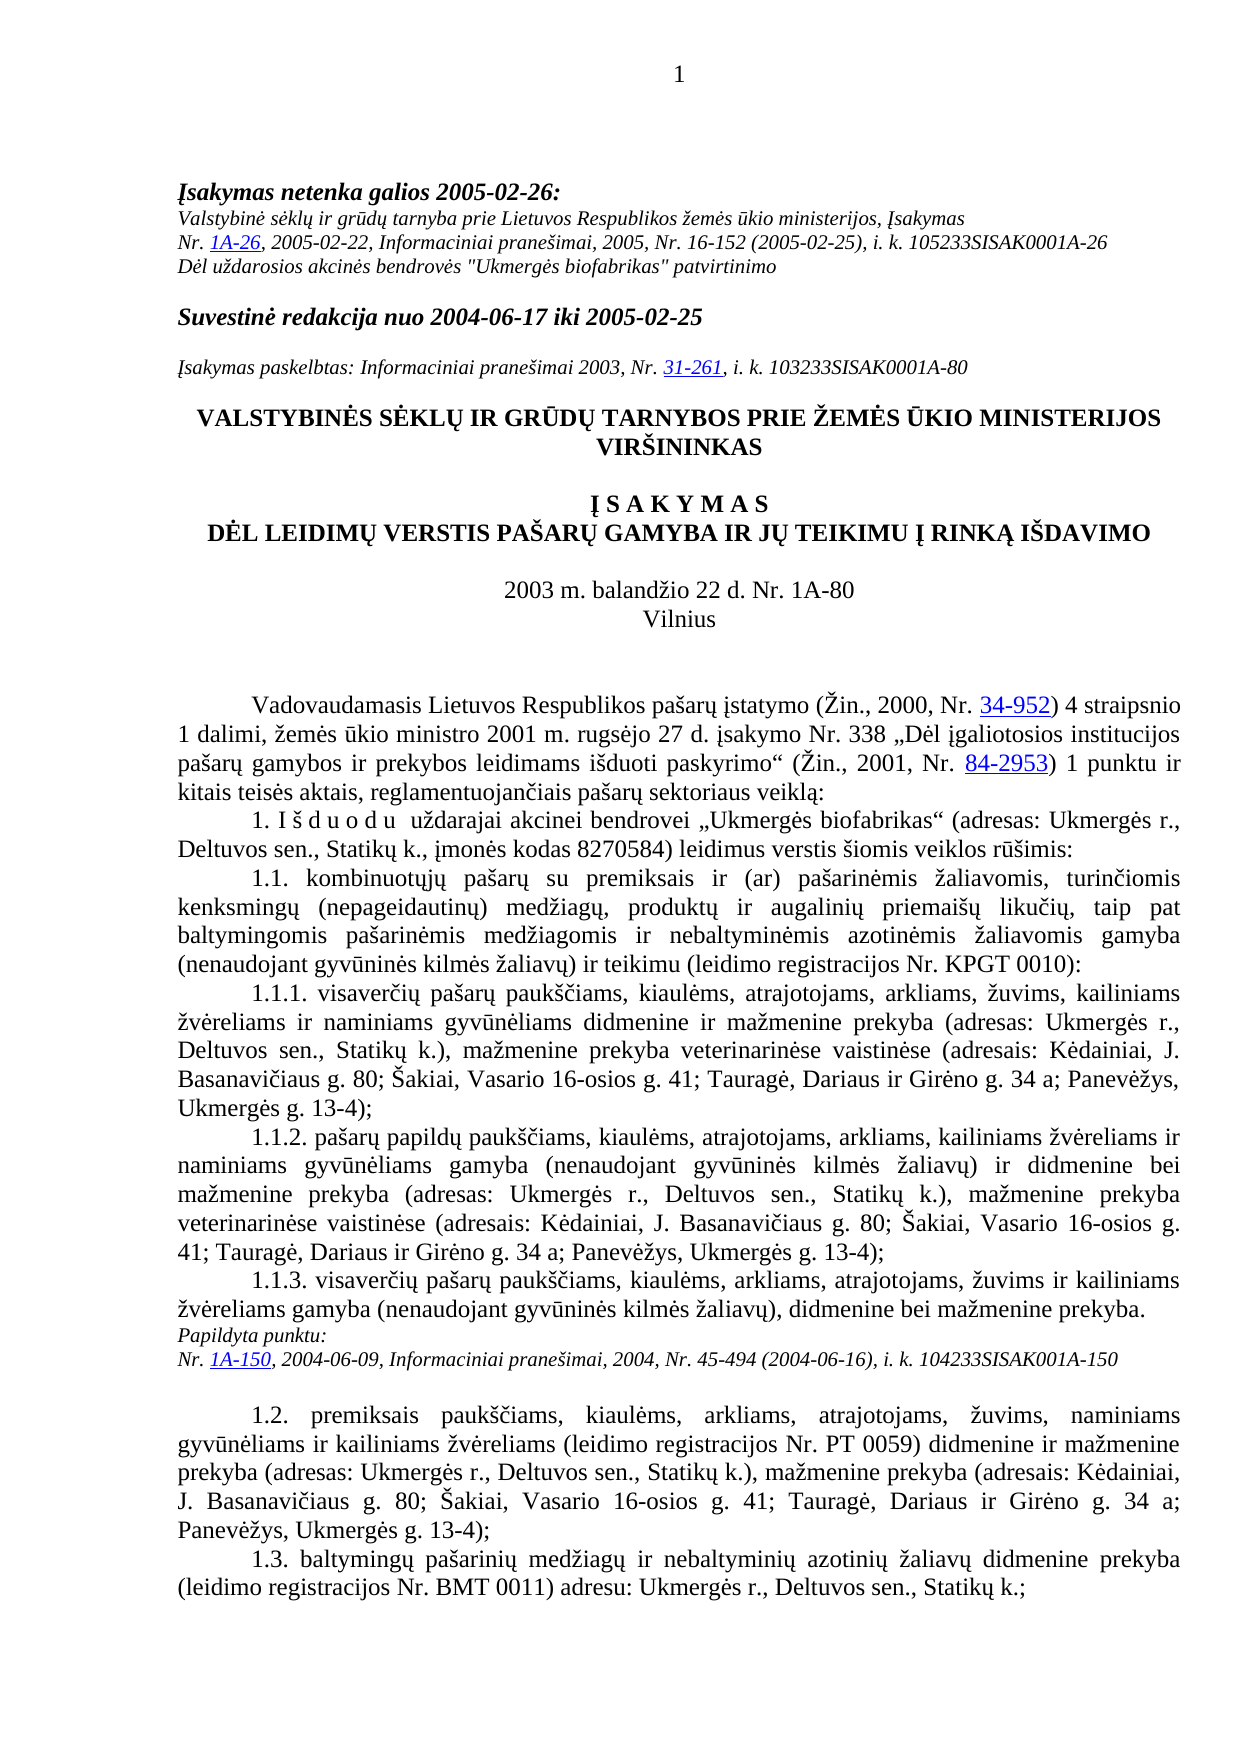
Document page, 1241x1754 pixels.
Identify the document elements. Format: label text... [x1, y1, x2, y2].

text Valstybinė sėklų ir grūdų tarnyba prie Lietuvos Respublikos žemės ūkio ministerijos, Įsakymas [177, 206, 1181, 230]
text Į S A K Y M A S [177, 489, 1181, 518]
text 1.1.3. visaverčių pašarų paukščiams, kiaulėms, arkliams, atrajotojams, žuvims ir kailiniams žvėreliams gamyba (nenaudojant gyvūninės kilmės žaliavų), didmenine bei mažmenine prekyba. [177, 1266, 1181, 1323]
text 1.2. premiksais paukščiams, kiaulėms, arkliams, atrajotojams, žuvims, naminiams gyvūnėliams ir kailiniams žvėreliams (leidimo registracijos Nr. PT 0059) didmenine ir mažmenine prekyba (adresas: Ukmergės r., Deltuvos sen., Statikų k.), mažmenine prekyba (adresais: Kėdainiai, J. Basanavičiaus g. 80; Šakiai, Vasario 16-osios g. 41; Tauragė, Dariaus ir Girėno g. 34 a; Panevėžys, Ukmergės g. 13-4); [177, 1400, 1181, 1544]
text Nr. 1A-150, 2004-06-09, Informaciniai pranešimai, 2004, Nr. 45-494 (2004-06-16), i. k. 104233SISAK001A-150 [177, 1347, 1181, 1371]
text 1.1.1. visaverčių pašarų paukščiams, kiaulėms, atrajotojams, arkliams, žuvims, kailiniams žvėreliams ir naminiams gyvūnėliams didmenine ir mažmenine prekyba (adresas: Ukmergės r., Deltuvos sen., Statikų k.), mažmenine prekyba veterinarinėse vaistinėse (adresais: Kėdainiai, J. Basanavičiaus g. 80; Šakiai, Vasario 16-osios g. 41; Tauragė, Dariaus ir Girėno g. 34 a; Panevėžys, Ukmergės g. 13-4); [177, 978, 1181, 1122]
text Suvestinė redakcija nuo 2004-06-17 iki 2005-02-25 [177, 302, 1181, 331]
text Nr. 1A-26, 2005-02-22, Informaciniai pranešimai, 2005, Nr. 16-152 (2005-02-25), i. k. 105233SISAK0001A-26 [177, 230, 1181, 254]
text Įsakymas paskelbtas: Informaciniai pranešimai 2003, Nr. 31-261, i. k. 103233SISAK0001A-80 [177, 355, 1181, 379]
text Vadovaudamasis Lietuvos Respublikos pašarų įstatymo (Žin., 2000, Nr. 34-952) 4 straipsnio 1 dalimi, žemės ūkio ministro 2001 m. rugsėjo 27 d. įsakymo Nr. 338 „Dėl įgaliotosios institucijos pašarų gamybos ir prekybos leidimams išduoti paskyrimo“ (Žin., 2001, Nr. 84-2953) 1 punktu ir kitais teisės aktais, reglamentuojančiais pašarų sektoriaus veiklą: [177, 691, 1181, 806]
text Įsakymas netenka galios 2005-02-26: [177, 177, 1181, 206]
text Vilnius [177, 604, 1181, 633]
text Papildyta punktu: [177, 1323, 1181, 1347]
text Dėl uždarosios akcinės bendrovės "Ukmergės biofabrikas" patvirtinimo [177, 254, 1181, 278]
text 2003 m. balandžio 22 d. Nr. 1A-80 [177, 576, 1181, 604]
text 1. Išduodu uždarajai akcinei bendrovei „Ukmergės biofabrikas“ (adresas: Ukmergės r., Deltuvos sen., Statikų k., įmonės kodas 8270584) leidimus verstis šiomis veiklos rūšimis: [177, 806, 1181, 863]
text 1.1. kombinuotųjų pašarų su premiksais ir (ar) pašarinėmis žaliavomis, turinčiomis kenksmingų (nepageidautinų) medžiagų, produktų ir augalinių priemaišų likučių, taip pat baltymingomis pašarinėmis medžiagomis ir nebaltyminėmis azotinėmis žaliavomis gamyba (nenaudojant gyvūninės kilmės žaliavų) ir teikimu (leidimo registracijos Nr. KPGT 0010): [177, 863, 1181, 978]
text VALSTYBINĖS SĖKLŲ IR GRŪDŲ TARNYBOS PRIE ŽEMĖS ŪKIO MINISTERIJOS VIRŠININKAS [177, 403, 1181, 461]
text 1.1.2. pašarų papildų paukščiams, kiaulėms, atrajotojams, arkliams, kailiniams žvėreliams ir naminiams gyvūnėliams gamyba (nenaudojant gyvūninės kilmės žaliavų) ir didmenine bei mažmenine prekyba (adresas: Ukmergės r., Deltuvos sen., Statikų k.), mažmenine prekyba veterinarinėse vaistinėse (adresais: Kėdainiai, J. Basanavičiaus g. 80; Šakiai, Vasario 16-osios g. 41; Tauragė, Dariaus ir Girėno g. 34 a; Panevėžys, Ukmergės g. 13-4); [177, 1122, 1181, 1266]
text DĖL LEIDIMŲ VERSTIS PAŠARŲ GAMYBA IR JŲ TEIKIMU Į RINKĄ IŠDAVIMO [177, 518, 1181, 547]
text 1.3. baltymingų pašarinių medžiagų ir nebaltyminių azotinių žaliavų didmenine prekyba (leidimo registracijos Nr. BMT 0011) adresu: Ukmergės r., Deltuvos sen., Statikų k.; [177, 1544, 1181, 1601]
